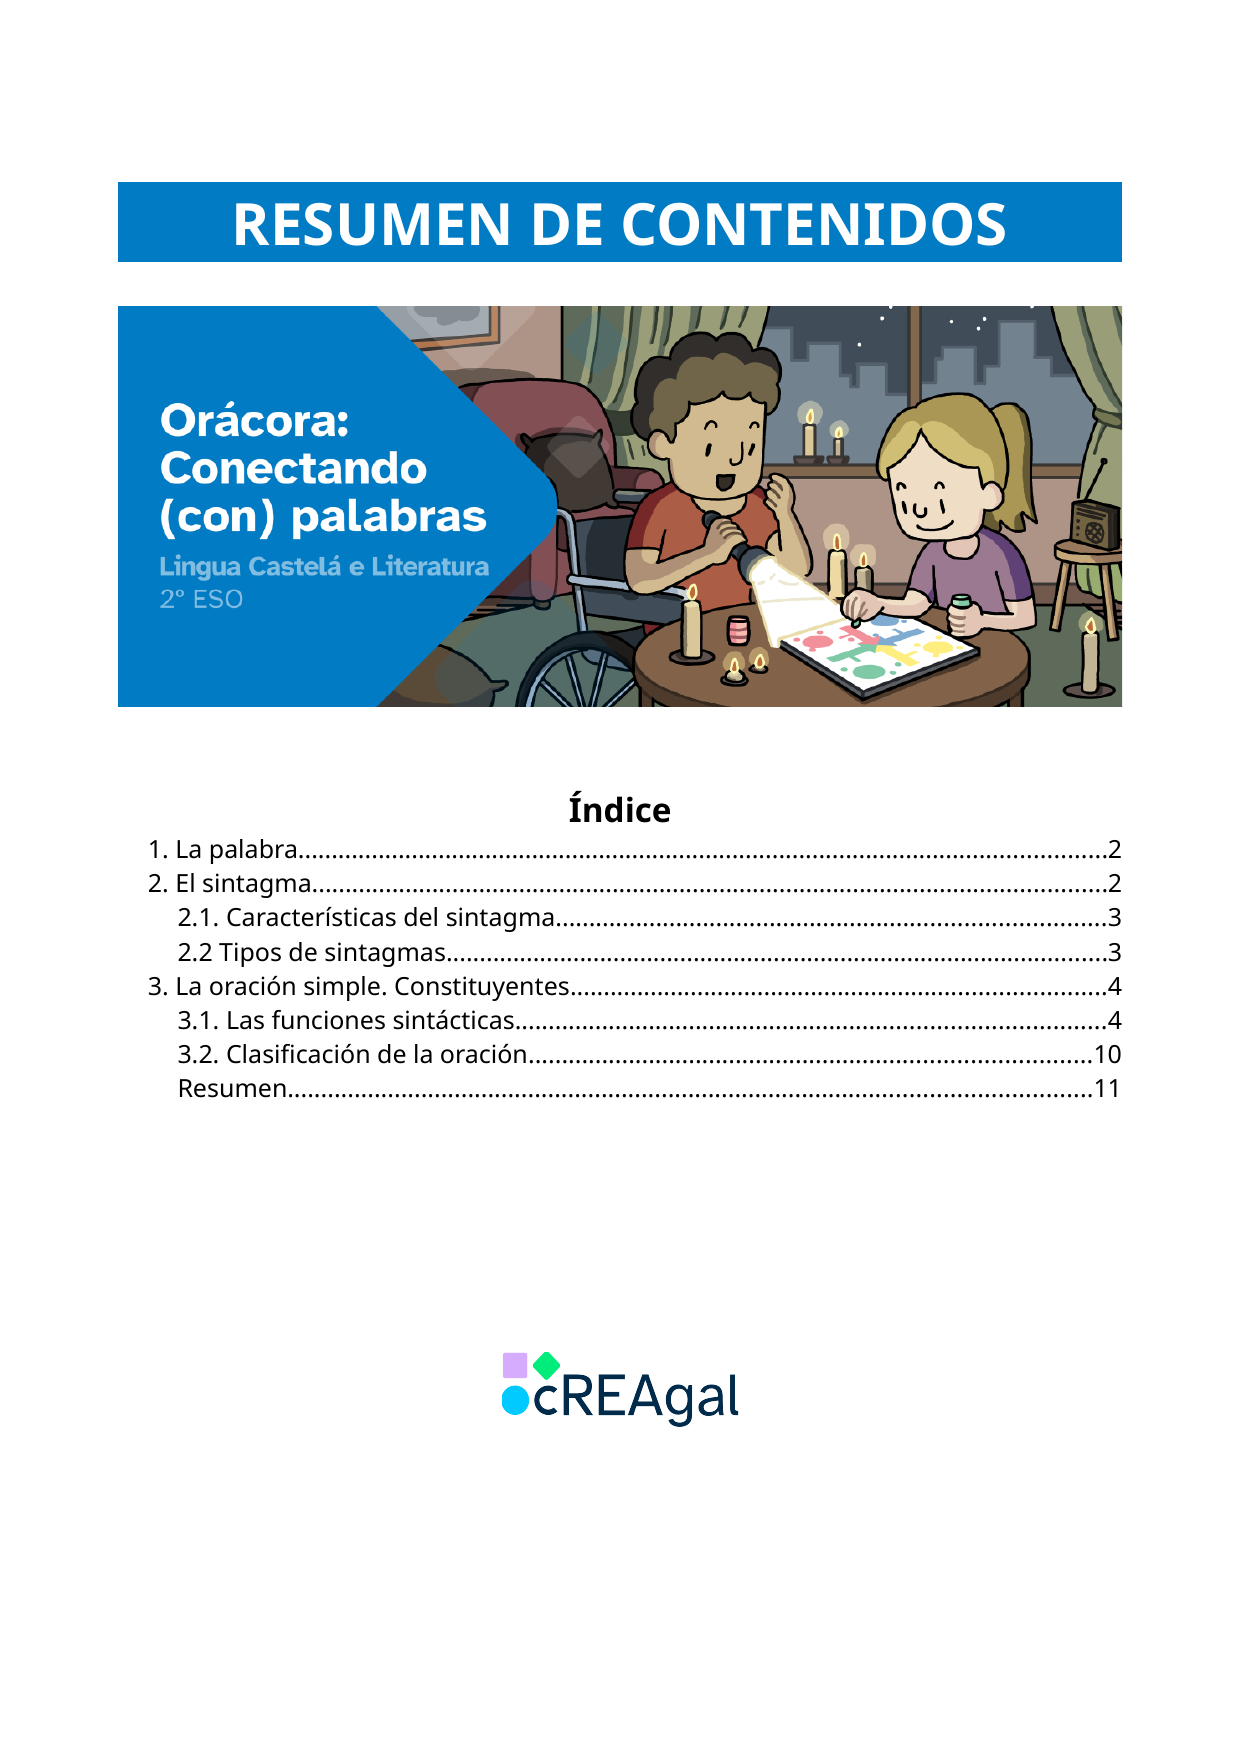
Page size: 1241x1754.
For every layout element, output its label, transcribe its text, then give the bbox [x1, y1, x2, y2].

text Resumen 11 [177, 1070, 1122, 1104]
picture [118, 306, 1123, 707]
subtitle Índice [118, 787, 1122, 832]
text 3.1. Las funciones sintácticas 4 [177, 1002, 1122, 1036]
text 2. El sintagma 2 [148, 866, 1122, 900]
text 3. La oración simple. Constituyentes 4 [148, 968, 1122, 1002]
picture [502, 1352, 739, 1427]
text 2.2 Tipos de sintagmas 3 [177, 934, 1122, 968]
text 1. La palabra 2 [148, 832, 1122, 866]
text 2.1. Características del sintagma 3 [177, 900, 1122, 934]
text 3.2. Clasificación de la oración 10 [177, 1036, 1122, 1070]
subtitle RESUMEN DE CONTENIDOS [118, 182, 1122, 262]
